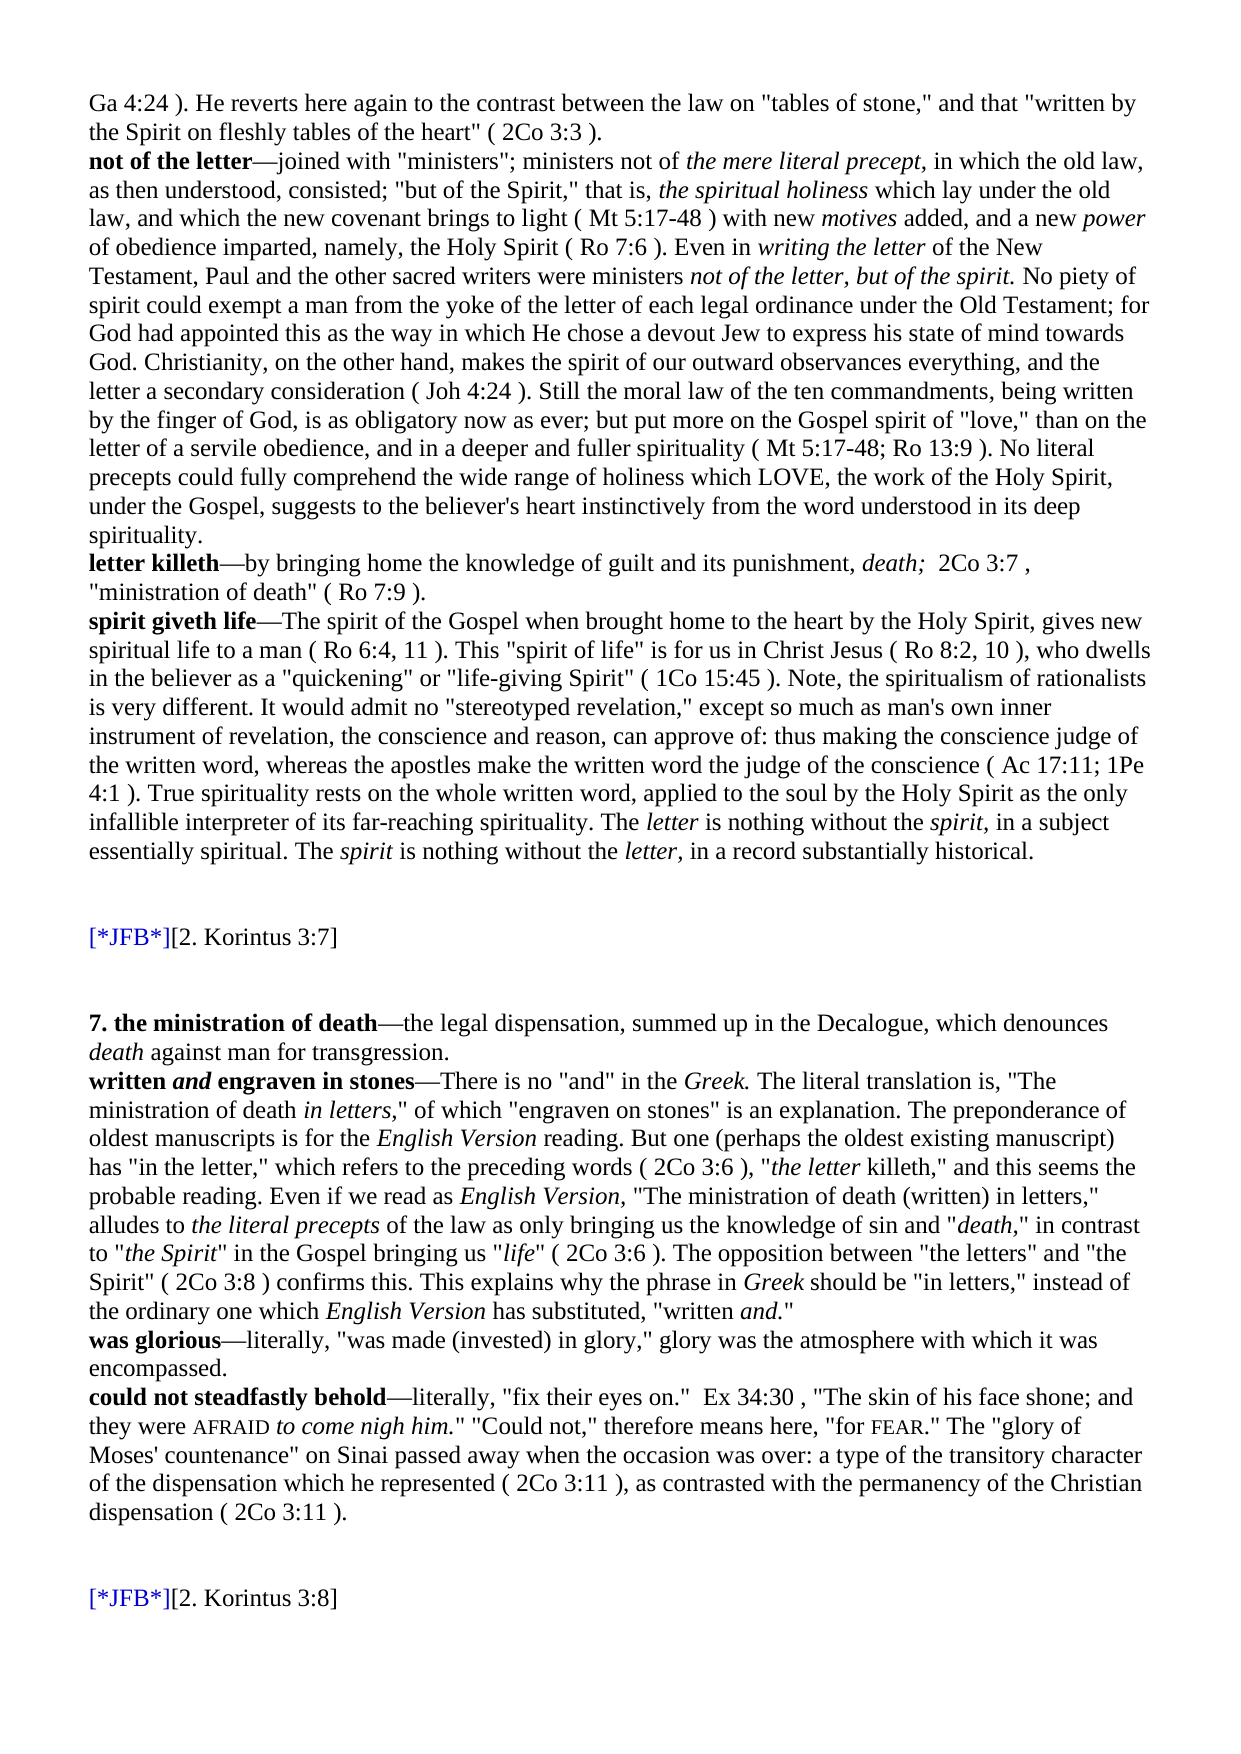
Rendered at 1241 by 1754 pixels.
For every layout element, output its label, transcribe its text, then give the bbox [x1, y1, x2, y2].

text [*JFB*][2. Korintus 3:8] [88, 1583, 1152, 1641]
text [*JFB*][2. Korintus 3:7] 7. the ministration of death—the legal dispensation, summed up in the Decalogue, which denounces death against man for transgression. written and engraven in stones—There is no "and" in the Greek. The literal translation is, "The ministration of death in letters," of which "engraven on stones" is an explanation. The preponderance of oldest manuscripts is for the English Version reading. But one (perhaps the oldest existing manuscript) has "in the letter," which refers to the preceding words ( 2Co 3:6 ), "the letter killeth," and this seems the probable reading. Even if we read as English Version, "The ministration of death (written) in letters," alludes to the literal precepts of the law as only bringing us the knowledge of sin and "death," in contrast to "the Spirit" in the Gospel bringing us "life" ( 2Co 3:6 ). The opposition between "the letters" and "the Spirit" ( 2Co 3:8 ) confirms this. This explains why the phrase in Greek should be "in letters," instead of the ordinary one which English Version has substituted, "written and." was glorious—literally, "was made (invested) in glory," glory was the atmosphere with which it was encompassed. could not steadfastly behold—literally, "fix their eyes on." Ex 34:30 , "The skin of his face shone; and they were AFRAID to come nigh him." "Could not," therefore means here, "for FEAR." The "glory of Moses' countenance" on Sinai passed away when the occasion was over: a type of the transitory character of the dispensation which he represented ( 2Co 3:11 ), as contrasted with the permanency of the Christian dispensation ( 2Co 3:11 ). [88, 922, 1152, 1583]
text Ga 4:24 ). He reverts here again to the contrast between the law on "tables of stone," and that "written by the Spirit on fleshly tables of the heart" ( 2Co 3:3 ). not of the letter—joined with "ministers"; ministers not of the mere literal precept, in which the old law, as then understood, consisted; "but of the Spirit," that is, the spiritual holiness which lay under the old law, and which the new covenant brings to light ( Mt 5:17-48 ) with new motives added, and a new power of obedience imparted, namely, the Holy Spirit ( Ro 7:6 ). Even in writing the letter of the New Testament, Paul and the other sacred writers were ministers not of the letter, but of the spirit. No piety of spirit could exempt a man from the yoke of the letter of each legal ordinance under the Old Testament; for God had appointed this as the way in which He chose a devout Jew to express his state of mind towards God. Christianity, on the other hand, makes the spirit of our outward observances everything, and the letter a secondary consideration ( Joh 4:24 ). Still the moral law of the ten commandments, being written by the finger of God, is as obligatory now as ever; but put more on the Gospel spirit of "love," than on the letter of a servile obedience, and in a deeper and fuller spirituality ( Mt 5:17-48; Ro 13:9 ). No literal precepts could fully comprehend the wide range of holiness which LOVE, the work of the Holy Spirit, under the Gospel, suggests to the believer's heart instinctively from the word understood in its deep spirituality. letter killeth—by bringing home the knowledge of guilt and its punishment, death; 2Co 3:7 , "ministration of death" ( Ro 7:9 ). spirit giveth life—The spirit of the Gospel when brought home to the heart by the Holy Spirit, gives new spiritual life to a man ( Ro 6:4, 11 ). This "spirit of life" is for us in Christ Jesus ( Ro 8:2, 10 ), who dwells in the believer as a "quickening" or "life-giving Spirit" ( 1Co 15:45 ). Note, the spiritualism of rationalists is very different. It would admit no "stereotyped revelation," except so much as man's own inner instrument of revelation, the conscience and reason, can approve of: thus making the conscience judge of the written word, whereas the apostles make the written word the judge of the conscience ( Ac 17:11; 1Pe 4:1 ). True spirituality rests on the whole written word, applied to the soul by the Holy Spirit as the only infallible interpreter of its far-reaching spirituality. The letter is nothing without the spirit, in a subject essentially spiritual. The spirit is nothing without the letter, in a record substantially historical. [88, 88, 1152, 922]
